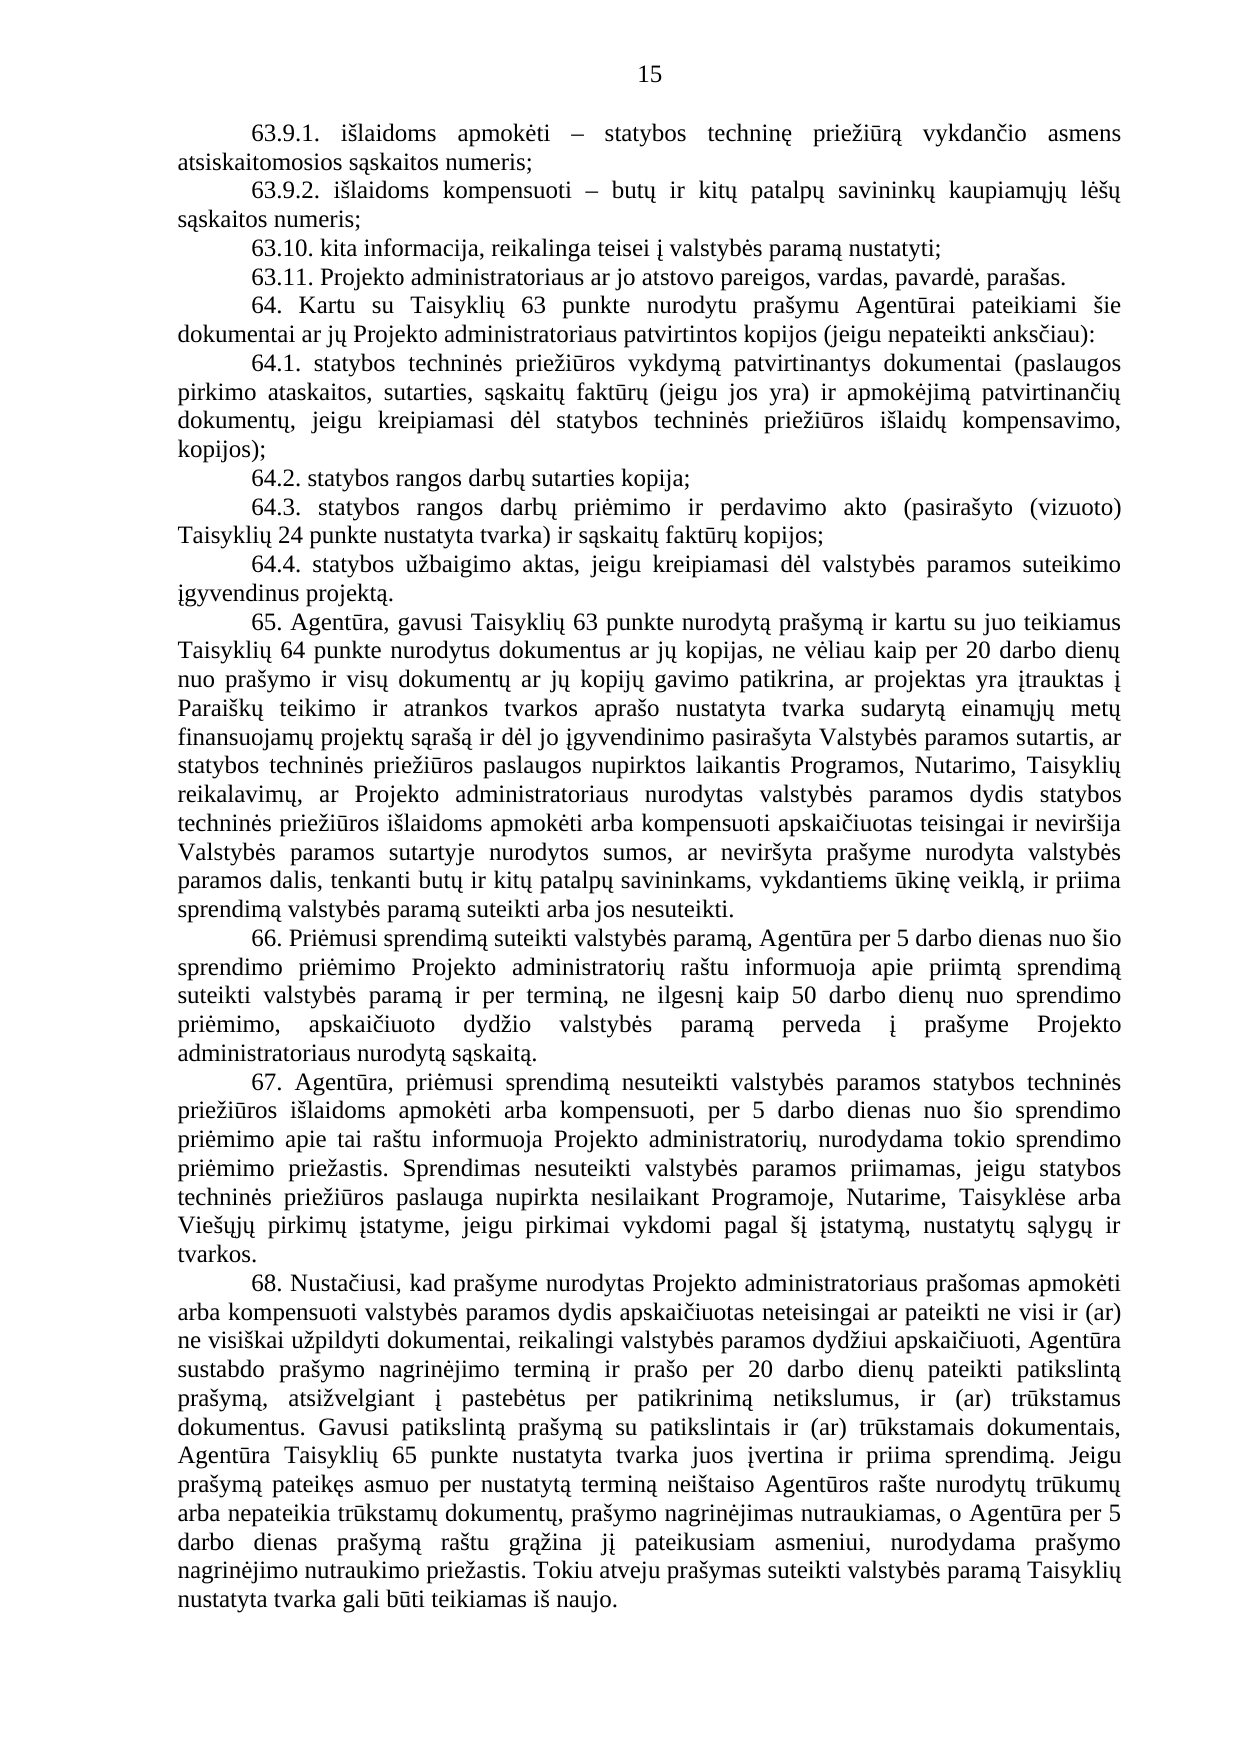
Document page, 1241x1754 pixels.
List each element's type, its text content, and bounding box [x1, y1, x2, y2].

text 63.9.2. išlaidoms kompensuoti – butų ir kitų patalpų savininkų kaupiamųjų lėšų sąskaitos numeris; [177, 176, 1122, 233]
text 63.11. Projekto administratoriaus ar jo atstovo pareigos, vardas, pavardė, parašas. [177, 262, 1122, 291]
text 67. Agentūra, priėmusi sprendimą nesuteikti valstybės paramos statybos techninės priežiūros išlaidoms apmokėti arba kompensuoti, per 5 darbo dienas nuo šio sprendimo priėmimo apie tai raštu informuoja Projekto administratorių, nurodydama tokio sprendimo priėmimo priežastis. Sprendimas nesuteikti valstybės paramos priimamas, jeigu statybos techninės priežiūros paslauga nupirkta nesilaikant Programoje, Nutarime, Taisyklėse arba Viešųjų pirkimų įstatyme, jeigu pirkimai vykdomi pagal šį įstatymą, nustatytų sąlygų ir tvarkos. [177, 1067, 1122, 1268]
text 68. Nustačiusi, kad prašyme nurodytas Projekto administratoriaus prašomas apmokėti arba kompensuoti valstybės paramos dydis apskaičiuotas neteisingai ar pateikti ne visi ir (ar) ne visiškai užpildyti dokumentai, reikalingi valstybės paramos dydžiui apskaičiuoti, Agentūra sustabdo prašymo nagrinėjimo terminą ir prašo per 20 darbo dienų pateikti patikslintą prašymą, atsižvelgiant į pastebėtus per patikrinimą netikslumus, ir (ar) trūkstamus dokumentus. Gavusi patikslintą prašymą su patikslintais ir (ar) trūkstamais dokumentais, Agentūra Taisyklių 65 punkte nustatyta tvarka juos įvertina ir priima sprendimą. Jeigu prašymą pateikęs asmuo per nustatytą terminą neištaiso Agentūros rašte nurodytų trūkumų arba nepateikia trūkstamų dokumentų, prašymo nagrinėjimas nutraukiamas, o Agentūra per 5 darbo dienas prašymą raštu grąžina jį pateikusiam asmeniui, nurodydama prašymo nagrinėjimo nutraukimo priežastis. Tokiu atveju prašymas suteikti valstybės paramą Taisyklių nustatyta tvarka gali būti teikiamas iš naujo. [177, 1268, 1122, 1613]
text 64.2. statybos rangos darbų sutarties kopija; [177, 463, 1122, 492]
text 64.1. statybos techninės priežiūros vykdymą patvirtinantys dokumentai (paslaugos pirkimo ataskaitos, sutarties, sąskaitų faktūrų (jeigu jos yra) ir apmokėjimą patvirtinančių dokumentų, jeigu kreipiamasi dėl statybos techninės priežiūros išlaidų kompensavimo, kopijos); [177, 348, 1122, 463]
text 66. Priėmusi sprendimą suteikti valstybės paramą, Agentūra per 5 darbo dienas nuo šio sprendimo priėmimo Projekto administratorių raštu informuoja apie priimtą sprendimą suteikti valstybės paramą ir per terminą, ne ilgesnį kaip 50 darbo dienų nuo sprendimo priėmimo, apskaičiuoto dydžio valstybės paramą perveda į prašyme Projekto administratoriaus nurodytą sąskaitą. [177, 923, 1122, 1067]
text 64.3. statybos rangos darbų priėmimo ir perdavimo akto (pasirašyto (vizuoto) Taisyklių 24 punkte nustatyta tvarka) ir sąskaitų faktūrų kopijos; [177, 492, 1122, 549]
text 65. Agentūra, gavusi Taisyklių 63 punkte nurodytą prašymą ir kartu su juo teikiamus Taisyklių 64 punkte nurodytus dokumentus ar jų kopijas, ne vėliau kaip per 20 darbo dienų nuo prašymo ir visų dokumentų ar jų kopijų gavimo patikrina, ar projektas yra įtrauktas į Paraiškų teikimo ir atrankos tvarkos aprašo nustatyta tvarka sudarytą einamųjų metų finansuojamų projektų sąrašą ir dėl jo įgyvendinimo pasirašyta Valstybės paramos sutartis, ar statybos techninės priežiūros paslaugos nupirktos laikantis Programos, Nutarimo, Taisyklių reikalavimų, ar Projekto administratoriaus nurodytas valstybės paramos dydis statybos techninės priežiūros išlaidoms apmokėti arba kompensuoti apskaičiuotas teisingai ir neviršija Valstybės paramos sutartyje nurodytos sumos, ar neviršyta prašyme nurodyta valstybės paramos dalis, tenkanti butų ir kitų patalpų savininkams, vykdantiems ūkinę veiklą, ir priima sprendimą valstybės paramą suteikti arba jos nesuteikti. [177, 607, 1122, 923]
text 63.9.1. išlaidoms apmokėti – statybos techninę priežiūrą vykdančio asmens atsiskaitomosios sąskaitos numeris; [177, 118, 1122, 176]
text 64.4. statybos užbaigimo aktas, jeigu kreipiamasi dėl valstybės paramos suteikimo įgyvendinus projektą. [177, 549, 1122, 607]
text 64. Kartu su Taisyklių 63 punkte nurodytu prašymu Agentūrai pateikiami šie dokumentai ar jų Projekto administratoriaus patvirtintos kopijos (jeigu nepateikti anksčiau): [177, 291, 1122, 348]
text 63.10. kita informacija, reikalinga teisei į valstybės paramą nustatyti; [177, 233, 1122, 262]
